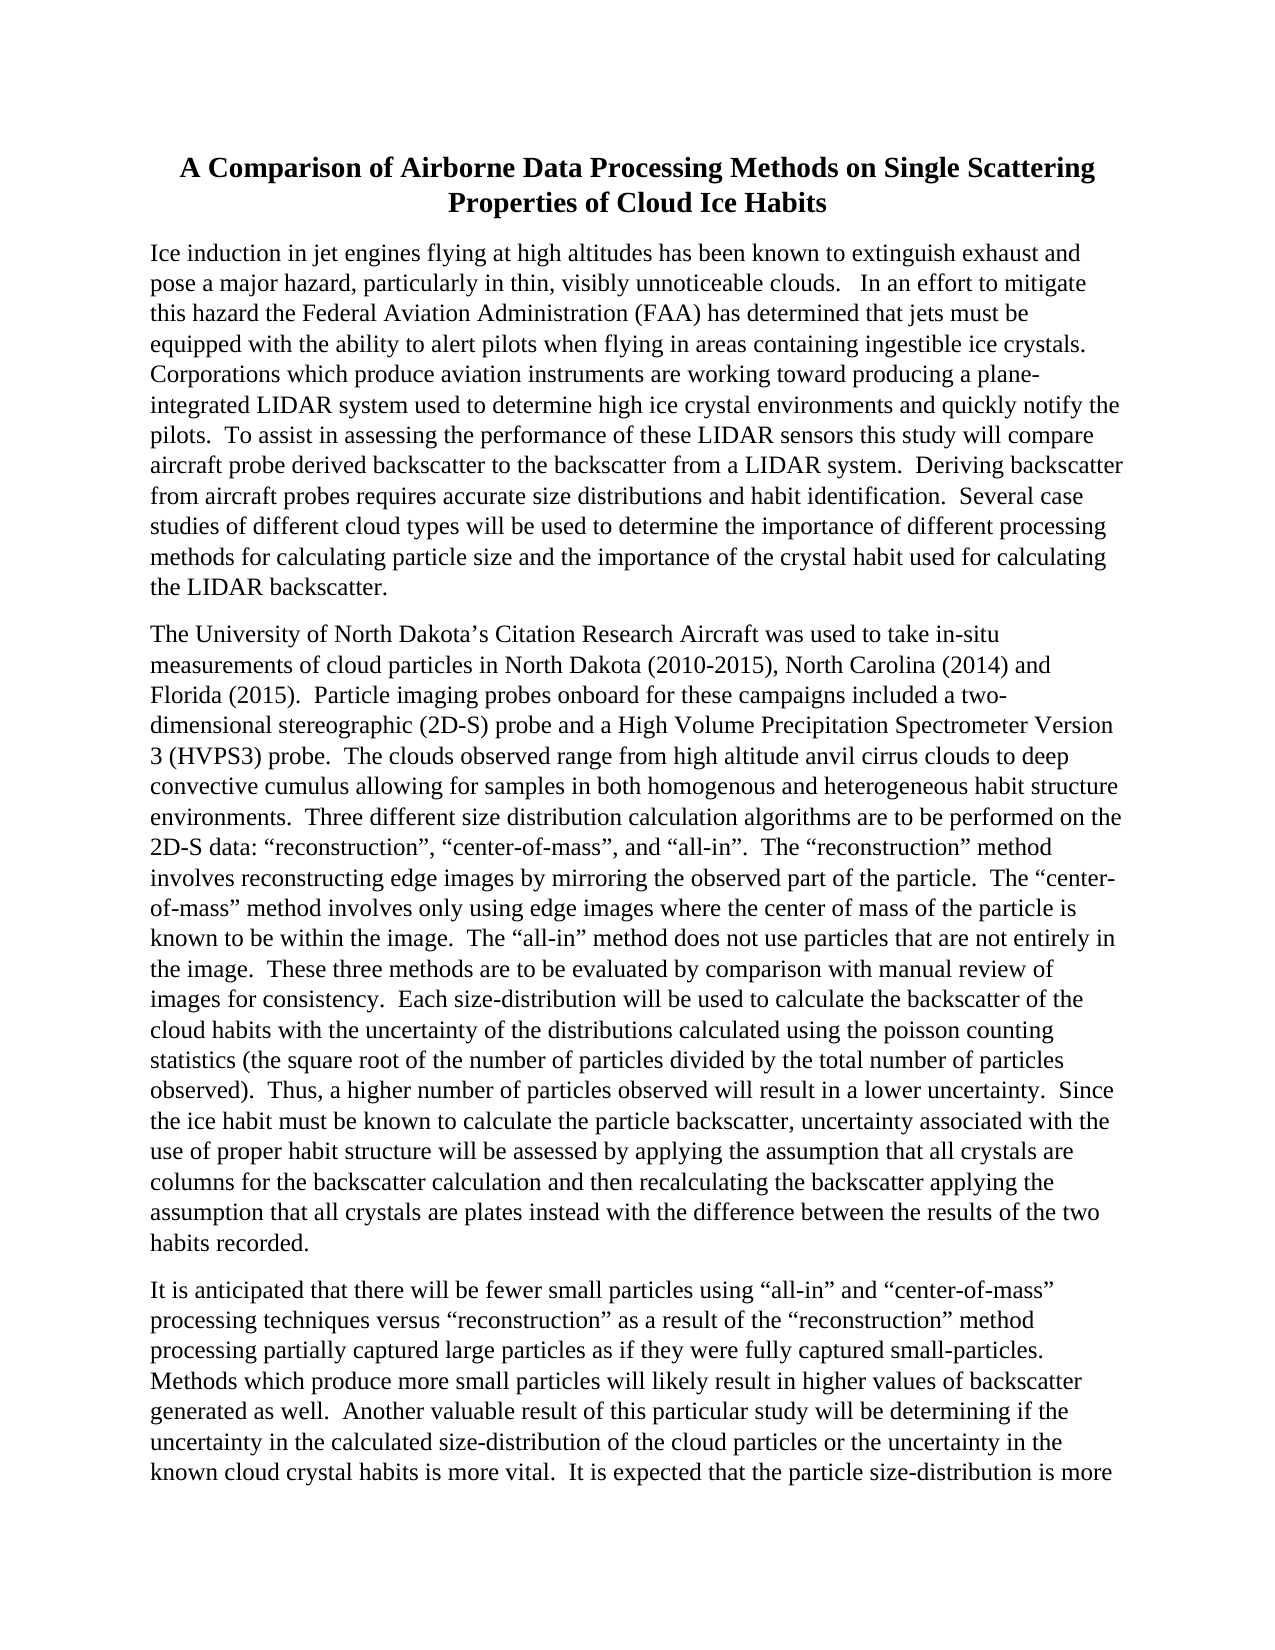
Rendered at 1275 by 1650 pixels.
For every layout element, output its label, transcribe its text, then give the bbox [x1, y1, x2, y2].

text A Comparison of Airborne Data Processing Methods on Single Scattering Properties of Cloud Ice Habits [150, 150, 1125, 219]
text The University of North Dakota’s Citation Research Aircraft was used to take in-situ measurements of cloud particles in North Dakota (2010-2015), North Carolina (2014) and Florida (2015). Particle imaging probes onboard for these campaigns included a two-dimensional stereographic (2D-S) probe and a High Volume Precipitation Spectrometer Version 3 (HVPS3) probe. The clouds observed range from high altitude anvil cirrus clouds to deep convective cumulus allowing for samples in both homogenous and heterogeneous habit structure environments. Three different size distribution calculation algorithms are to be performed on the 2D-S data: “reconstruction”, “center-of-mass”, and “all-in”. The “reconstruction” method involves reconstructing edge images by mirroring the observed part of the particle. The “center-of-mass” method involves only using edge images where the center of mass of the particle is known to be within the image. The “all-in” method does not use particles that are not entirely in the image. These three methods are to be evaluated by comparison with manual review of images for consistency. Each size-distribution will be used to calculate the backscatter of the cloud habits with the uncertainty of the distributions calculated using the poisson counting statistics (the square root of the number of particles divided by the total number of particles observed). Thus, a higher number of particles observed will result in a lower uncertainty. Since the ice habit must be known to calculate the particle backscatter, uncertainty associated with the use of proper habit structure will be assessed by applying the assumption that all crystals are columns for the backscatter calculation and then recalculating the backscatter applying the assumption that all crystals are plates instead with the difference between the results of the two habits recorded. [150, 619, 1125, 1256]
text Ice induction in jet engines flying at high altitudes has been known to extinguish exhaust and pose a major hazard, particularly in thin, visibly unnoticeable clouds. In an effort to mitigate this hazard the Federal Aviation Administration (FAA) has determined that jets must be equipped with the ability to alert pilots when flying in areas containing ingestible ice crystals. Corporations which produce aviation instruments are working toward producing a plane-integrated LIDAR system used to determine high ice crystal environments and quickly notify the pilots. To assist in assessing the performance of these LIDAR sensors this study will compare aircraft probe derived backscatter to the backscatter from a LIDAR system. Deriving backscatter from aircraft probes requires accurate size distributions and habit identification. Several case studies of different cloud types will be used to determine the importance of different processing methods for calculating particle size and the importance of the crystal habit used for calculating the LIDAR backscatter. [150, 238, 1125, 601]
text It is anticipated that there will be fewer small particles using “all-in” and “center-of-mass” processing techniques versus “reconstruction” as a result of the “reconstruction” method processing partially captured large particles as if they were fully captured small-particles. Methods which produce more small particles will likely result in higher values of backscatter generated as well. Another valuable result of this particular study will be determining if the uncertainty in the calculated size-distribution of the cloud particles or the uncertainty in the known cloud crystal habits is more vital. It is expected that the particle size-distribution is more [150, 1275, 1125, 1486]
